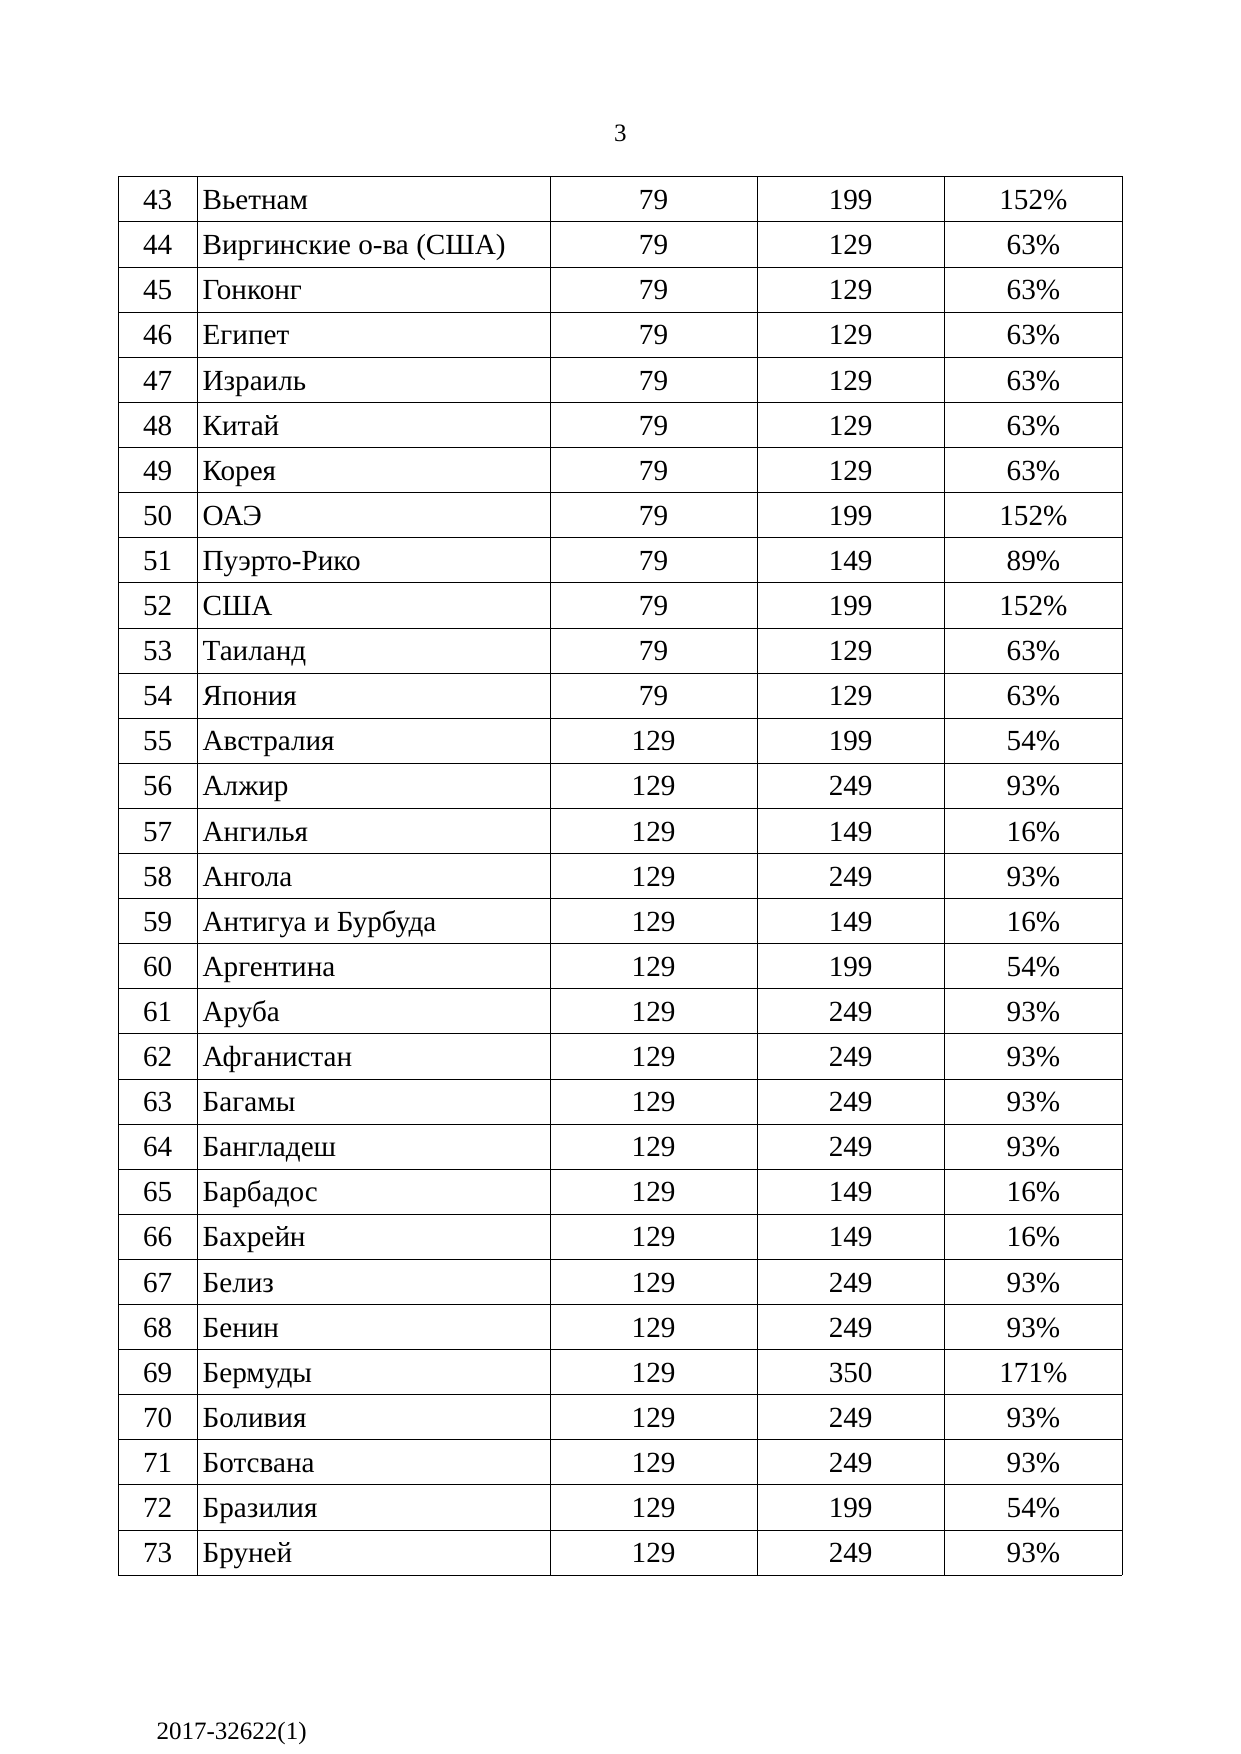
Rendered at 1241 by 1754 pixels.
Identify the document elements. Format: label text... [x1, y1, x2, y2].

table_cell 65 [119, 1170, 197, 1214]
table_cell 199 [758, 944, 944, 988]
table_cell 73 [119, 1531, 197, 1574]
table_cell 16% [945, 1215, 1122, 1259]
table_cell 129 [551, 1034, 757, 1078]
table_cell 350 [758, 1350, 944, 1394]
table_cell 63% [945, 268, 1122, 312]
table_cell 72 [119, 1485, 197, 1529]
table_cell 129 [551, 1350, 757, 1394]
table_cell 63% [945, 313, 1122, 357]
table_cell 54% [945, 1485, 1122, 1529]
table_cell Австралия [198, 719, 550, 763]
table_cell 79 [551, 268, 757, 312]
table_cell 45 [119, 268, 197, 312]
table_cell 199 [758, 719, 944, 763]
table_cell 49 [119, 448, 197, 492]
table_cell 79 [551, 403, 757, 447]
table_cell 52 [119, 583, 197, 627]
table_cell ОАЭ [198, 493, 550, 537]
table_cell 16% [945, 1170, 1122, 1214]
table_cell Афганистан [198, 1034, 550, 1078]
table_cell 199 [758, 177, 944, 221]
table_cell Бразилия [198, 1485, 550, 1529]
table_cell 152% [945, 177, 1122, 221]
table_cell 129 [758, 629, 944, 672]
table_cell 152% [945, 583, 1122, 627]
table_cell 79 [551, 538, 757, 582]
table_cell 79 [551, 583, 757, 627]
table_cell Япония [198, 674, 550, 718]
table_cell 79 [551, 177, 757, 221]
table_cell 63% [945, 674, 1122, 718]
table_cell 129 [551, 1395, 757, 1439]
table_cell 43 [119, 177, 197, 221]
table_cell 50 [119, 493, 197, 537]
table_cell Барбадос [198, 1170, 550, 1214]
table_cell Аргентина [198, 944, 550, 988]
table_cell 93% [945, 854, 1122, 898]
table_cell 60 [119, 944, 197, 988]
table_cell 93% [945, 1440, 1122, 1484]
table_cell 249 [758, 764, 944, 808]
table_cell 129 [758, 674, 944, 718]
table_cell 59 [119, 899, 197, 943]
table_cell Аруба [198, 989, 550, 1033]
table_cell 68 [119, 1305, 197, 1349]
table_cell Корея [198, 448, 550, 492]
table_cell 249 [758, 854, 944, 898]
table_cell 129 [551, 1170, 757, 1214]
table_cell 129 [551, 1260, 757, 1304]
table_cell 69 [119, 1350, 197, 1394]
table_cell 64 [119, 1125, 197, 1169]
table_cell 63% [945, 629, 1122, 672]
table_cell 149 [758, 538, 944, 582]
table_cell Виргинские о-ва (США) [198, 222, 550, 267]
table_cell 129 [758, 403, 944, 447]
table_cell 129 [758, 222, 944, 267]
table_cell 93% [945, 1305, 1122, 1349]
table_cell 129 [758, 448, 944, 492]
table_cell 149 [758, 1170, 944, 1214]
table_cell 249 [758, 1395, 944, 1439]
table_cell 79 [551, 313, 757, 357]
table_cell 53 [119, 629, 197, 672]
table_cell 129 [551, 944, 757, 988]
table_cell 129 [758, 313, 944, 357]
table_cell 93% [945, 1080, 1122, 1123]
table_cell 79 [551, 674, 757, 718]
table_cell 249 [758, 1034, 944, 1078]
table_cell 54 [119, 674, 197, 718]
table_cell 249 [758, 1305, 944, 1349]
table_cell 149 [758, 899, 944, 943]
table_cell 61 [119, 989, 197, 1033]
table_cell Ботсвана [198, 1440, 550, 1484]
table_cell 93% [945, 1034, 1122, 1078]
table_cell 129 [551, 1531, 757, 1574]
table_cell Бермуды [198, 1350, 550, 1394]
table_cell 93% [945, 989, 1122, 1033]
table_cell 51 [119, 538, 197, 582]
table_cell Белиз [198, 1260, 550, 1304]
table_cell 129 [551, 854, 757, 898]
table_cell 66 [119, 1215, 197, 1259]
table_cell Багамы [198, 1080, 550, 1123]
table_cell Бруней [198, 1531, 550, 1574]
table_cell 63% [945, 222, 1122, 267]
table_cell 249 [758, 1440, 944, 1484]
table_cell 129 [551, 1485, 757, 1529]
table_cell Египет [198, 313, 550, 357]
table_cell 63 [119, 1080, 197, 1123]
table_cell 249 [758, 1080, 944, 1123]
table_cell Таиланд [198, 629, 550, 672]
table_cell 129 [758, 268, 944, 312]
table_cell 57 [119, 809, 197, 853]
table_cell Ангилья [198, 809, 550, 853]
table_cell Пуэрто-Рико [198, 538, 550, 582]
table_cell Алжир [198, 764, 550, 808]
table_cell 93% [945, 1125, 1122, 1169]
table_cell 54% [945, 944, 1122, 988]
table_cell 199 [758, 493, 944, 537]
table_cell 16% [945, 809, 1122, 853]
table_cell 149 [758, 809, 944, 853]
table_cell 129 [551, 809, 757, 853]
table_cell 71 [119, 1440, 197, 1484]
table_cell 79 [551, 222, 757, 267]
table_cell Вьетнам [198, 177, 550, 221]
table_cell 63% [945, 448, 1122, 492]
table_cell 129 [551, 719, 757, 763]
table_cell 129 [551, 1215, 757, 1259]
table_cell 79 [551, 493, 757, 537]
table_cell Боливия [198, 1395, 550, 1439]
table_cell 55 [119, 719, 197, 763]
table_cell 249 [758, 1125, 944, 1169]
table_cell США [198, 583, 550, 627]
table_cell 93% [945, 1260, 1122, 1304]
table_cell 46 [119, 313, 197, 357]
table_cell 89% [945, 538, 1122, 582]
table_cell Бахрейн [198, 1215, 550, 1259]
table_cell 249 [758, 989, 944, 1033]
table_cell 79 [551, 358, 757, 402]
table_cell 199 [758, 1485, 944, 1529]
table_cell Ангола [198, 854, 550, 898]
table_cell 129 [758, 358, 944, 402]
table_cell 152% [945, 493, 1122, 537]
table_cell 149 [758, 1215, 944, 1259]
table_cell 44 [119, 222, 197, 267]
table_cell 62 [119, 1034, 197, 1078]
table_cell 56 [119, 764, 197, 808]
table_cell 249 [758, 1531, 944, 1574]
table_cell Гонконг [198, 268, 550, 312]
table_cell 129 [551, 764, 757, 808]
table_cell 79 [551, 629, 757, 672]
table_cell 48 [119, 403, 197, 447]
table_cell 58 [119, 854, 197, 898]
table_cell Антигуа и Бурбуда [198, 899, 550, 943]
table_cell 93% [945, 1395, 1122, 1439]
table_cell 93% [945, 1531, 1122, 1574]
table_cell 171% [945, 1350, 1122, 1394]
table_cell Бенин [198, 1305, 550, 1349]
table_cell 47 [119, 358, 197, 402]
table_cell Китай [198, 403, 550, 447]
table_cell 249 [758, 1260, 944, 1304]
table_cell 129 [551, 1305, 757, 1349]
table_cell Бангладеш [198, 1125, 550, 1169]
table_cell 129 [551, 1440, 757, 1484]
table_cell 63% [945, 358, 1122, 402]
table_cell 67 [119, 1260, 197, 1304]
table_cell 93% [945, 764, 1122, 808]
table_cell 129 [551, 1080, 757, 1123]
table_cell 16% [945, 899, 1122, 943]
table_cell 129 [551, 989, 757, 1033]
table_cell 63% [945, 403, 1122, 447]
table_cell 70 [119, 1395, 197, 1439]
table_cell Израиль [198, 358, 550, 402]
table_cell 199 [758, 583, 944, 627]
table_cell 129 [551, 899, 757, 943]
table_cell 54% [945, 719, 1122, 763]
table_cell 129 [551, 1125, 757, 1169]
table_cell 79 [551, 448, 757, 492]
